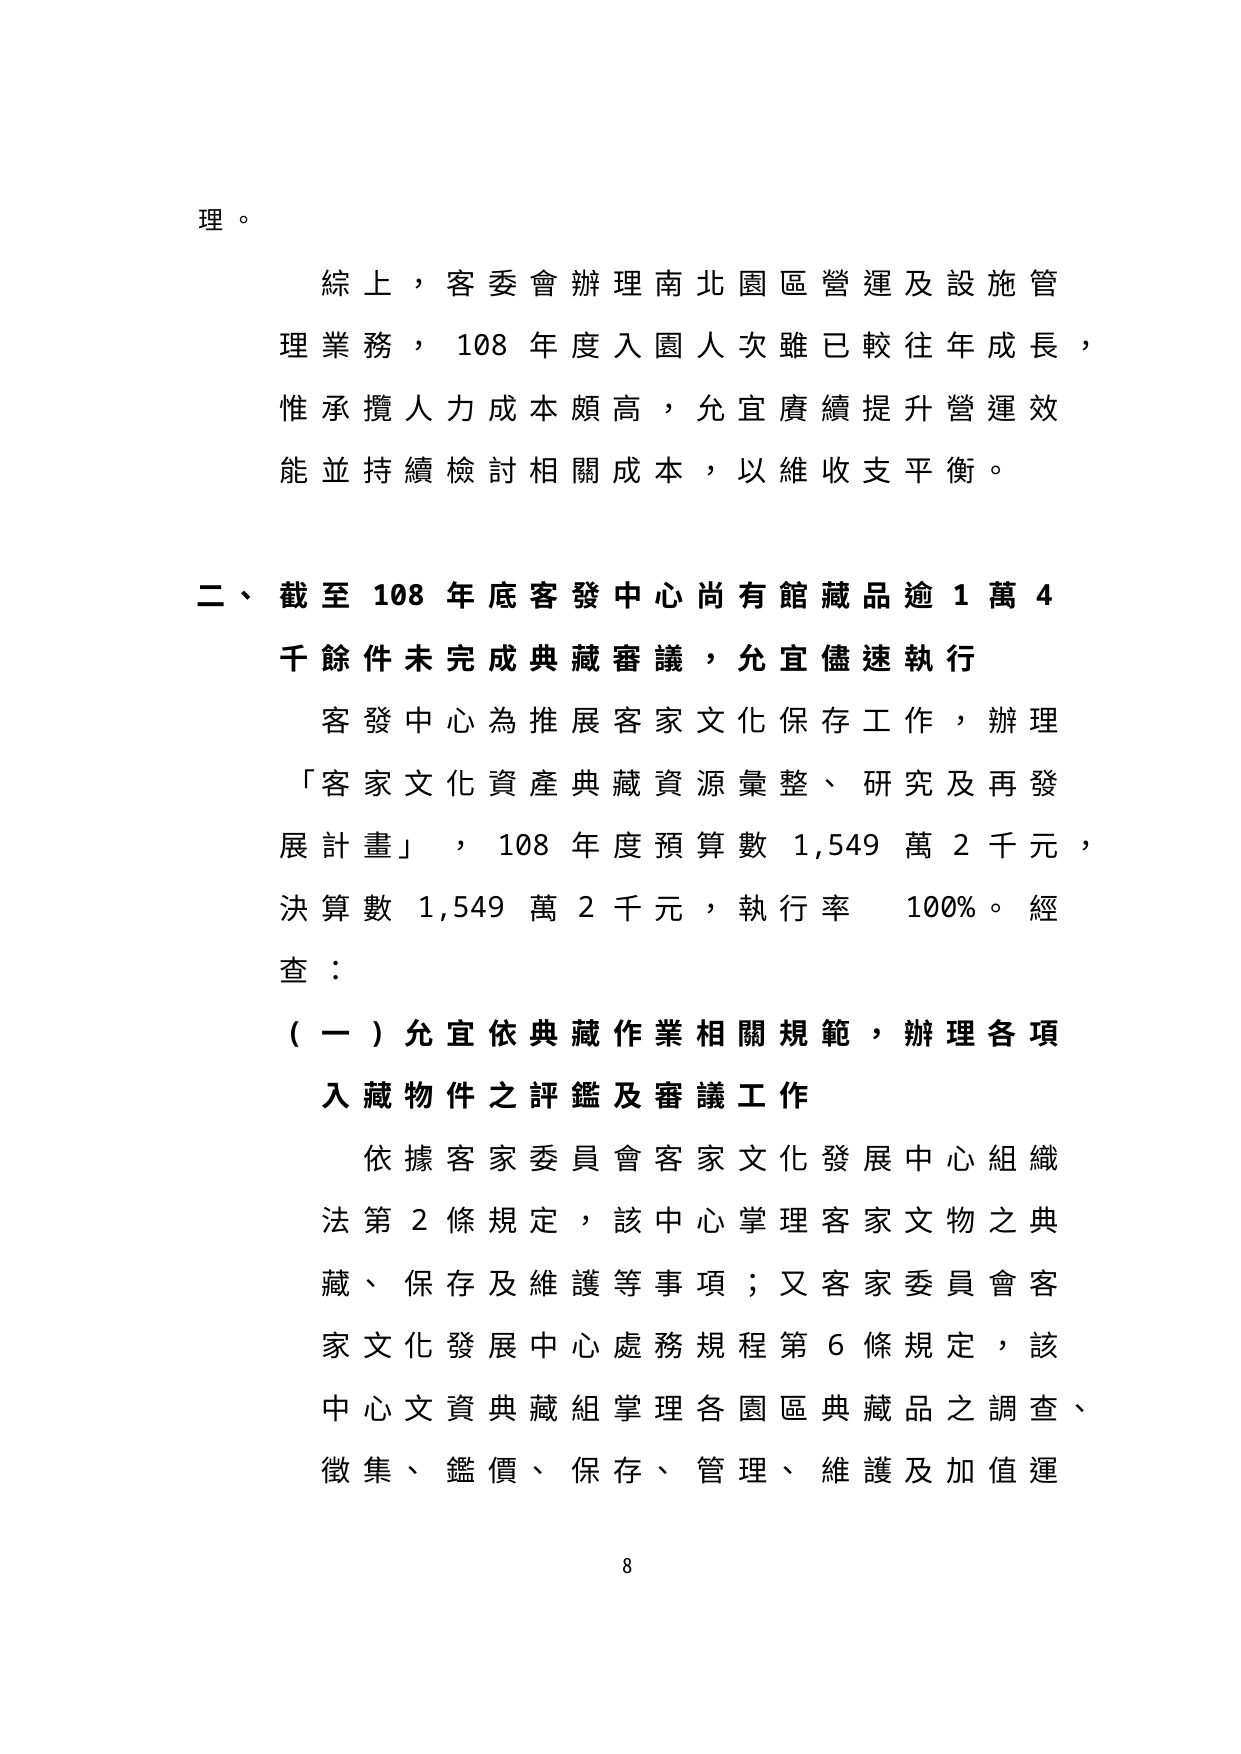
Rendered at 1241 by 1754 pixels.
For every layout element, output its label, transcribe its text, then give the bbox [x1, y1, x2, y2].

text 理。 [190, 177, 1065, 240]
text 依據客家委員會客家文化發展中心組織法第2條規定，該中心掌理客家文物之典藏、保存及維護等事項；又客家委員會客家文化發展中心處務規程第6條規定，該中心文資典藏組掌理各園區典藏品之調查、徵集、鑑價、保存、管理、維護及加值運用等事項。另依客家委員會客家文化發展中心典藏品徵集作業要點第2點規定，典藏品徵集來源，包括田野採集、購買、捐贈、移撥、交換、複製等；第4點第2項規定：「本中心擬入藏之物件，須經典藏審議委員會審議通過」。且客家委員會客家文化發展中心典藏審議委員會設置要點第2點規定：「該委員會應定期就下列事項進行審議，必要時得召開臨時會審議之：(一)本中心典藏原則及相關作業要點；(二)典藏品徵集評鑑事項（含購買、田野採集、捐贈、轉移、交換、複製等）；(三)典藏品之註銷與處置方式；(四)典藏品借出及寄存品寄存之重大事項；(五)其他本中心典藏相關重要事項。」準此，客發中心須依上揭作業規範辦理各項入藏物件之評鑑及審議工作，並妥善保管運用珍貴客家文物典藏品。 [278, 1115, 1065, 1490]
text 綜上，客委會辦理南北園區營運及設施管理業務，108年度入園人次雖已較往年成長，惟承攬人力成本頗高，允宜賡續提升營運效能並持續檢討相關成本，以維收支平衡。 [249, 240, 1065, 490]
text 二、截至108年底客發中心尚有館藏品逾1萬4千餘件未完成典藏審議，允宜儘速執行 [190, 552, 1065, 677]
text 客發中心為推展客家文化保存工作，辦理「客家文化資產典藏資源彙整、研究及再發展計畫」，108年度預算數1,549萬2千元，決算數1,549萬2千元，執行率 100%。經查： [249, 677, 1065, 990]
text (一)允宜依典藏作業相關規範，辦理各項入藏物件之評鑑及審議工作 [249, 990, 1065, 1115]
